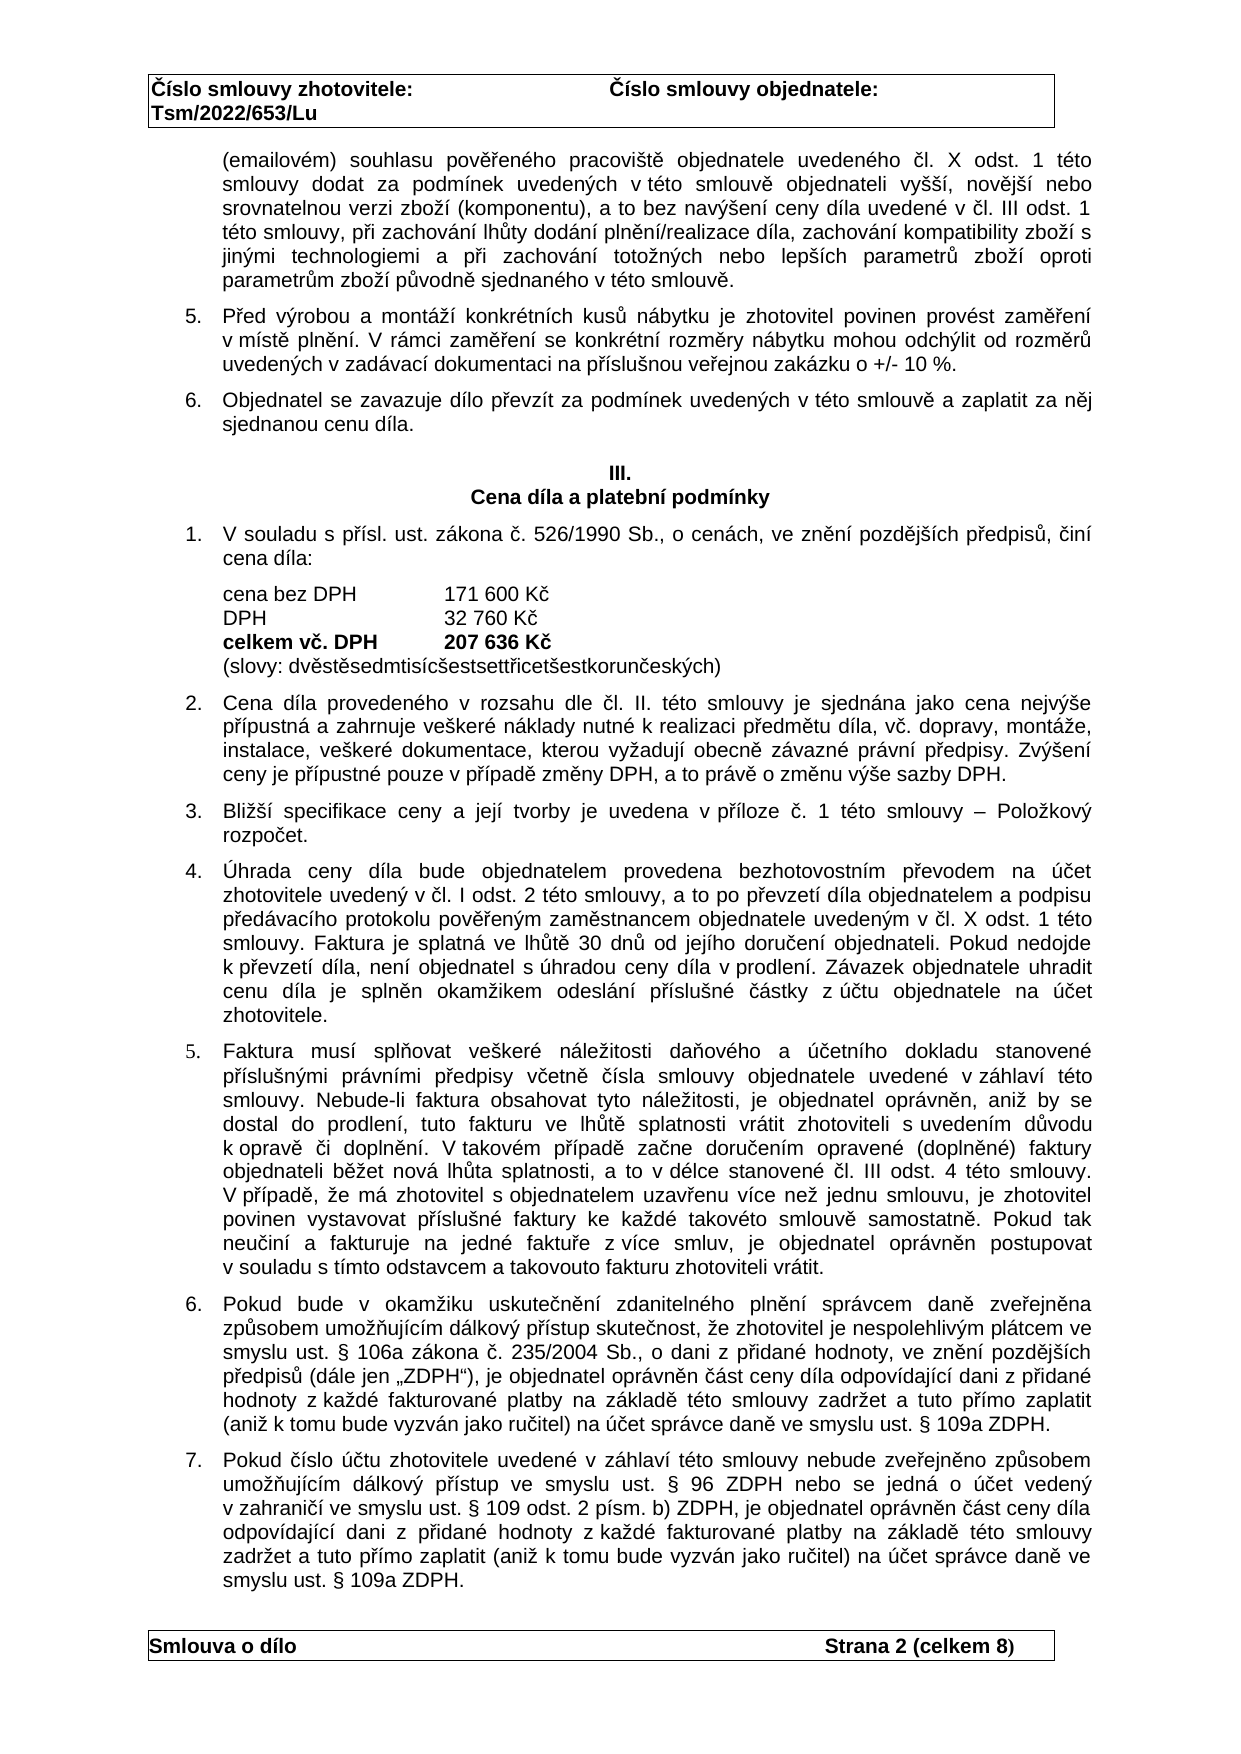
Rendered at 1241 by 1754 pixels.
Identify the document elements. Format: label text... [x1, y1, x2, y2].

text DPH 32 760 Kč [223, 606, 1093, 630]
list Úhrada ceny díla bude objednatelem provedena bezhotovostním převodem na účet zhotovitele uvedený v čl. I odst. 2 této smlouvy, a to po převzetí díla objednatelem a podpisu předávacího protokolu pověřeným zaměstnancem objednatele uvedeným v čl. X odst. 1 této smlouvy. Faktura je splatná ve lhůtě 30 dnů od jejího doručení objednateli. Pokud nedojde k převzetí díla, není objednatel s úhradou ceny díla v prodlení. Závazek objednatele uhradit cenu díla je splněn okamžikem odeslání příslušné částky z účtu objednatele na účet zhotovitele. [185, 859, 1093, 1027]
list V souladu s přísl. ust. zákona č. 526/1990 Sb., o cenách, ve znění pozdějších předpisů, činí cena díla: [185, 522, 1093, 569]
list Před výrobou a montáží konkrétních kusů nábytku je zhotovitel povinen provést zaměření v místě plnění. V rámci zaměření se konkrétní rozměry nábytku mohou odchýlit od rozměrů uvedených v zadávací dokumentaci na příslušnou veřejnou zakázku o +/- 10 %. [185, 304, 1093, 376]
text celkem vč. DPH 207 636 Kč [223, 630, 1093, 654]
list Pokud bude v okamžiku uskutečnění zdanitelného plnění správcem daně zveřejněna způsobem umožňujícím dálkový přístup skutečnost, že zhotovitel je nespolehlivým plátcem ve smyslu ust. § 106a zákona č. 235/2004 Sb., o dani z přidané hodnoty, ve znění pozdějších předpisů (dále jen „ZDPH“), je objednatel oprávněn část ceny díla odpovídající dani z přidané hodnoty z každé fakturované platby na základě této smlouvy zadržet a tuto přímo zaplatit (aniž k tomu bude vyzván jako ručitel) na účet správce daně ve smyslu ust. § 109a ZDPH. [185, 1292, 1093, 1435]
list Objednatel se zavazuje dílo převzít za podmínek uvedených v této smlouvě a zaplatit za něj sjednanou cenu díla. [185, 388, 1093, 436]
text III. [148, 461, 1093, 485]
list Cena díla provedeného v rozsahu dle čl. II. této smlouvy je sjednána jako cena nejvýše přípustná a zahrnuje veškeré náklady nutné k realizaci předmětu díla, vč. dopravy, montáže, instalace, veškeré dokumentace, kterou vyžadují obecně závazné právní předpisy. Zvýšení ceny je přípustné pouze v případě změny DPH, a to právě o změnu výše sazby DPH. [185, 690, 1093, 786]
list Bližší specifikace ceny a její tvorby je uvedena v příloze č. 1 této smlouvy – Položkový rozpočet. [185, 799, 1093, 847]
text Cena díla a platební podmínky [148, 485, 1093, 509]
list Pokud číslo účtu zhotovitele uvedené v záhlaví této smlouvy nebude zveřejněno způsobem umožňujícím dálkový přístup ve smyslu ust. § 96 ZDPH nebo se jedná o účet vedený v zahraničí ve smyslu ust. § 109 odst. 2 písm. b) ZDPH, je objednatel oprávněn část ceny díla odpovídající dani z přidané hodnoty z každé fakturované platby na základě této smlouvy zadržet a tuto přímo zaplatit (aniž k tomu bude vyzván jako ručitel) na účet správce daně ve smyslu ust. § 109a ZDPH. [185, 1448, 1093, 1592]
text cena bez DPH 171 600 Kč [223, 582, 1093, 606]
text (slovy: dvěstěsedmtisícšestsettřicetšestkorunčeských) [223, 654, 1093, 678]
list (emailovém) souhlasu pověřeného pracoviště objednatele uvedeného čl. X odst. 1 této smlouvy dodat za podmínek uvedených v této smlouvě objednateli vyšší, novější nebo srovnatelnou verzi zboží (komponentu), a to bez navýšení ceny díla uvedené v čl. III odst. 1 této smlouvy, při zachování lhůty dodání plnění/realizace díla, zachování kompatibility zboží s jinými technologiemi a při zachování totožných nebo lepších parametrů zboží oproti parametrům zboží původně sjednaného v této smlouvě. [185, 148, 1093, 291]
list Faktura musí splňovat veškeré náležitosti daňového a účetního dokladu stanovené příslušnými právními předpisy včetně čísla smlouvy objednatele uvedené v záhlaví této smlouvy. Nebude-li faktura obsahovat tyto náležitosti, je objednatel oprávněn, aniž by se dostal do prodlení, tuto fakturu ve lhůtě splatnosti vrátit zhotoviteli s uvedením důvodu k opravě či doplnění. V takovém případě začne doručením opravené (doplněné) faktury objednateli běžet nová lhůta splatnosti, a to v délce stanovené čl. III odst. 4 této smlouvy. V případě, že má zhotovitel s objednatelem uzavřenu více než jednu smlouvu, je zhotovitel povinen vystavovat příslušné faktury ke každé takovéto smlouvě samostatně. Pokud tak neučiní a fakturuje na jedné faktuře z více smluv, je objednatel oprávněn postupovat v souladu s tímto odstavcem a takovouto fakturu zhotoviteli vrátit. [185, 1039, 1093, 1279]
